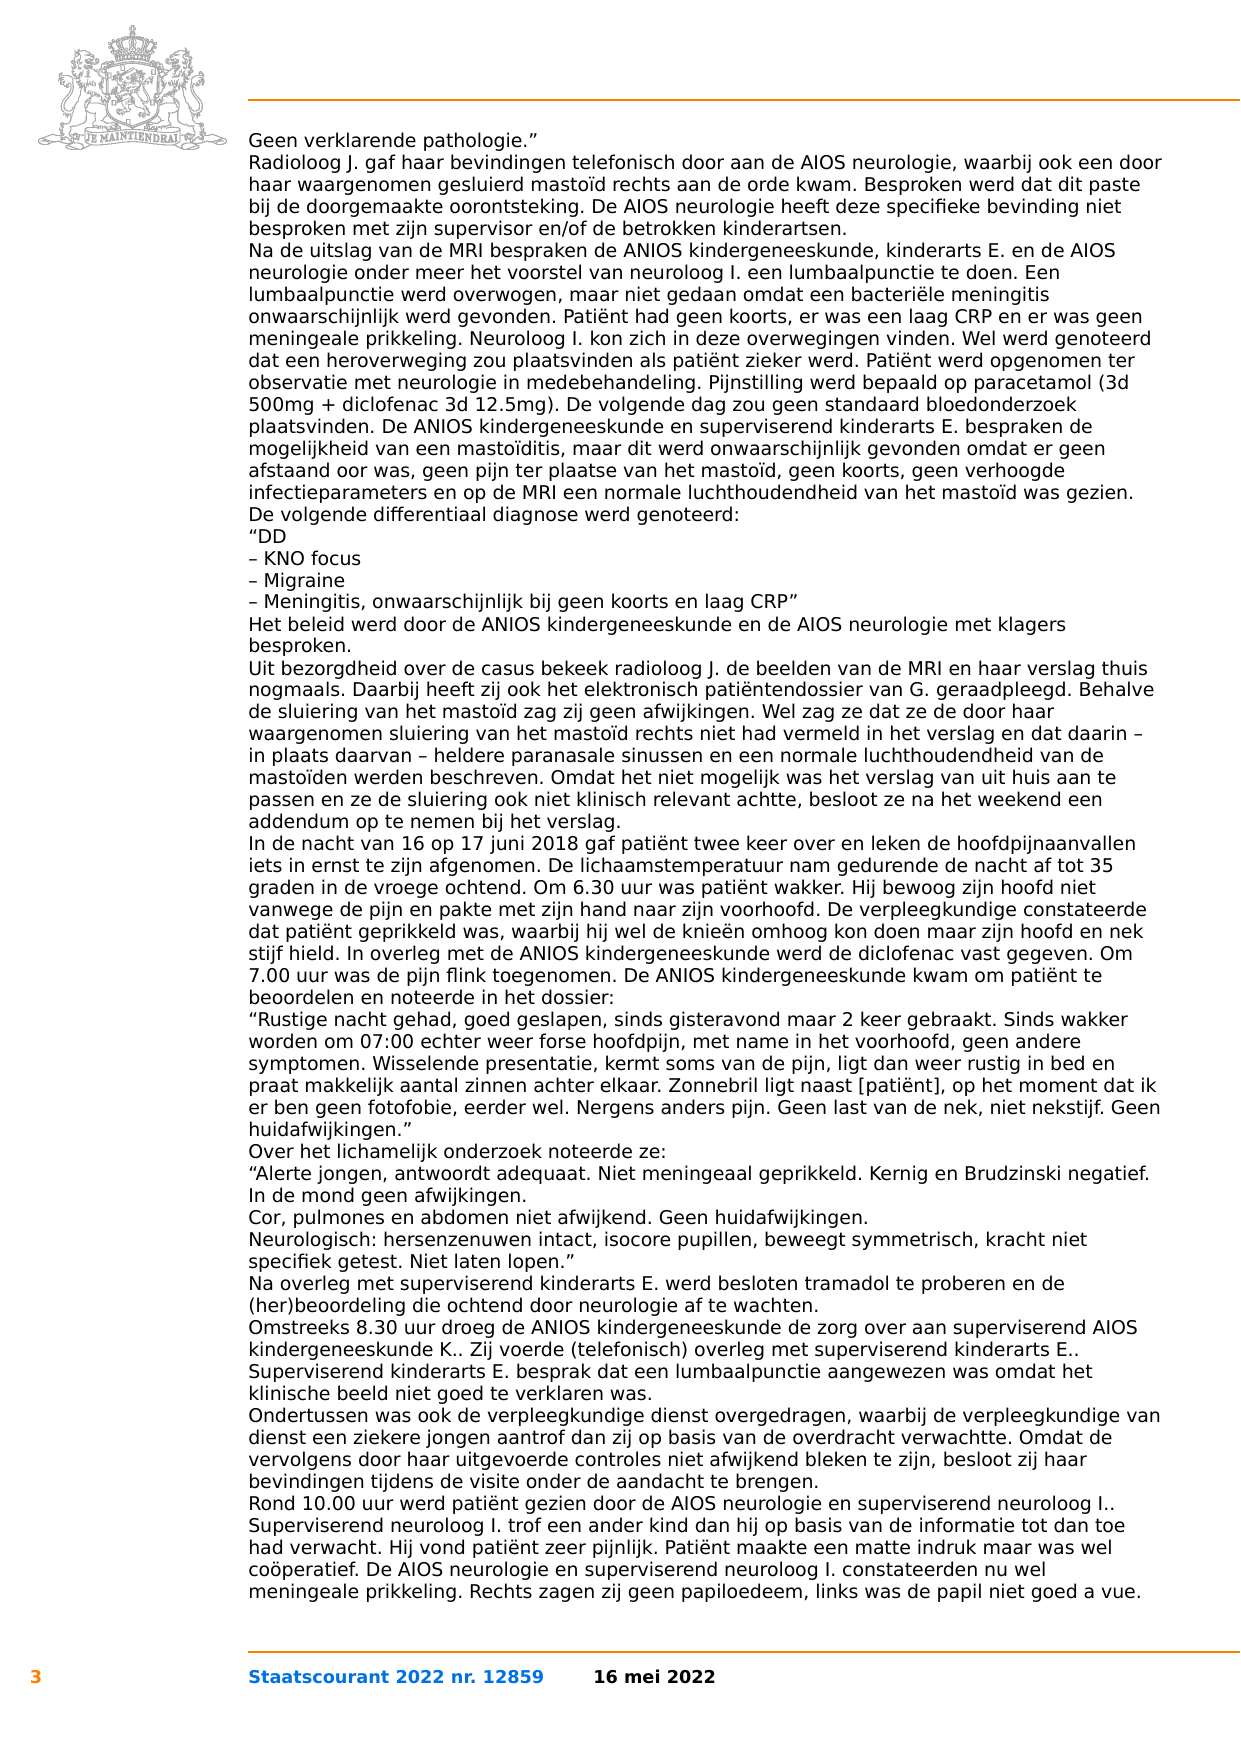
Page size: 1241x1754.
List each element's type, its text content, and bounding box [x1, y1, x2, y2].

text Ondertussen was ook de verpleegkundige dienst overgedragen, waarbij de verpleegkundige van dienst een ziekere jongen aantrof dan zij op basis van de overdracht verwachtte. Omdat de vervolgens door haar uitgevoerde controles niet afwijkend bleken te zijn, besloot zij haar bevindingen tijdens de visite onder de aandacht te brengen. [248, 1405, 1163, 1493]
picture [38, 25, 227, 150]
text Rond 10.00 uur werd patiënt gezien door de AIOS neurologie en superviserend neuroloog I.. Superviserend neuroloog I. trof een ander kind dan hij op basis van de informatie tot dan toe had verwacht. Hij vond patiënt zeer pijnlijk. Patiënt maakte een matte indruk maar was wel coöperatief. De AIOS neurologie en superviserend neuroloog I. constateerden nu wel meningeale prikkeling. Rechts zagen zij geen papiloedeem, links was de papil niet goed a vue. [248, 1493, 1163, 1602]
text Neurologisch: hersenzenuwen intact, isocore pupillen, beweegt symmetrisch, kracht niet specifiek getest. Niet laten lopen.” [248, 1229, 1163, 1273]
text Het beleid werd door de ANIOS kindergeneeskunde en de AIOS neurologie met klagers besproken. [248, 613, 1163, 657]
text Radioloog J. gaf haar bevindingen telefonisch door aan de AIOS neurologie, waarbij ook een door haar waargenomen gesluierd mastoïd rechts aan de orde kwam. Besproken werd dat dit paste bij de doorgemaakte oorontsteking. De AIOS neurologie heeft deze specifieke bevinding niet besproken met zijn supervisor en/of de betrokken kinderartsen. [248, 152, 1163, 240]
text “Alerte jongen, antwoordt adequaat. Niet meningeaal geprikkeld. Kernig en Brudzinski negatief. In de mond geen afwijkingen. [248, 1163, 1163, 1207]
text – Migraine [248, 569, 1163, 591]
text – KNO focus [248, 547, 1163, 569]
text Geen verklarende pathologie.” [248, 130, 1163, 152]
text “Rustige nacht gehad, goed geslapen, sinds gisteravond maar 2 keer gebraakt. Sinds wakker worden om 07:00 echter weer forse hoofdpijn, met name in het voorhoofd, geen andere symptomen. Wisselende presentatie, kermt soms van de pijn, ligt dan weer rustig in bed en praat makkelijk aantal zinnen achter elkaar. Zonnebril ligt naast [patiënt], op het moment dat ik er ben geen fotofobie, eerder wel. Nergens anders pijn. Geen last van de nek, niet nekstijf. Geen huidafwijkingen.” [248, 1009, 1163, 1141]
text In de nacht van 16 op 17 juni 2018 gaf patiënt twee keer over en leken de hoofdpijnaanvallen iets in ernst te zijn afgenomen. De lichaamstemperatuur nam gedurende de nacht af tot 35 graden in de vroege ochtend. Om 6.30 uur was patiënt wakker. Hij bewoog zijn hoofd niet vanwege de pijn en pakte met zijn hand naar zijn voorhoofd. De verpleegkundige constateerde dat patiënt geprikkeld was, waarbij hij wel de knieën omhoog kon doen maar zijn hoofd en nek stijf hield. In overleg met de ANIOS kindergeneeskunde werd de diclofenac vast gegeven. Om 7.00 uur was de pijn flink toegenomen. De ANIOS kindergeneeskunde kwam om patiënt te beoordelen en noteerde in het dossier: [248, 833, 1163, 1009]
text Omstreeks 8.30 uur droeg de ANIOS kindergeneeskunde de zorg over aan superviserend AIOS kindergeneeskunde K.. Zij voerde (telefonisch) overleg met superviserend kinderarts E.. Superviserend kinderarts E. besprak dat een lumbaalpunctie aangewezen was omdat het klinische beeld niet goed te verklaren was. [248, 1317, 1163, 1405]
text – Meningitis, onwaarschijnlijk bij geen koorts en laag CRP” [248, 591, 1163, 613]
text “DD [248, 526, 1163, 547]
text Cor, pulmones en abdomen niet afwijkend. Geen huidafwijkingen. [248, 1207, 1163, 1229]
text Na de uitslag van de MRI bespraken de ANIOS kindergeneeskunde, kinderarts E. en de AIOS neurologie onder meer het voorstel van neuroloog I. een lumbaalpunctie te doen. Een lumbaalpunctie werd overwogen, maar niet gedaan omdat een bacteriële meningitis onwaarschijnlijk werd gevonden. Patiënt had geen koorts, er was een laag CRP en er was geen meningeale prikkeling. Neuroloog I. kon zich in deze overwegingen vinden. Wel werd genoteerd dat een heroverweging zou plaatsvinden als patiënt zieker werd. Patiënt werd opgenomen ter observatie met neurologie in medebehandeling. Pijnstilling werd bepaald op paracetamol (3d 500mg + diclofenac 3d 12.5mg). De volgende dag zou geen standaard bloedonderzoek plaatsvinden. De ANIOS kindergeneeskunde en superviserend kinderarts E. bespraken de mogelijkheid van een mastoïditis, maar dit werd onwaarschijnlijk gevonden omdat er geen afstaand oor was, geen pijn ter plaatse van het mastoïd, geen koorts, geen verhoogde infectieparameters en op de MRI een normale luchthoudendheid van het mastoïd was gezien. De volgende differentiaal diagnose werd genoteerd: [248, 240, 1163, 526]
text Na overleg met superviserend kinderarts E. werd besloten tramadol te proberen en de (her)beoordeling die ochtend door neurologie af te wachten. [248, 1273, 1163, 1317]
text Uit bezorgdheid over de casus bekeek radioloog J. de beelden van de MRI en haar verslag thuis nogmaals. Daarbij heeft zij ook het elektronisch patiëntendossier van G. geraadpleegd. Behalve de sluiering van het mastoïd zag zij geen afwijkingen. Wel zag ze dat ze de door haar waargenomen sluiering van het mastoïd rechts niet had vermeld in het verslag en dat daarin – in plaats daarvan – heldere paranasale sinussen en een normale luchthoudendheid van de mastoïden werden beschreven. Omdat het niet mogelijk was het verslag van uit huis aan te passen en ze de sluiering ook niet klinisch relevant achtte, besloot ze na het weekend een addendum op te nemen bij het verslag. [248, 657, 1163, 833]
text Over het lichamelijk onderzoek noteerde ze: [248, 1141, 1163, 1163]
